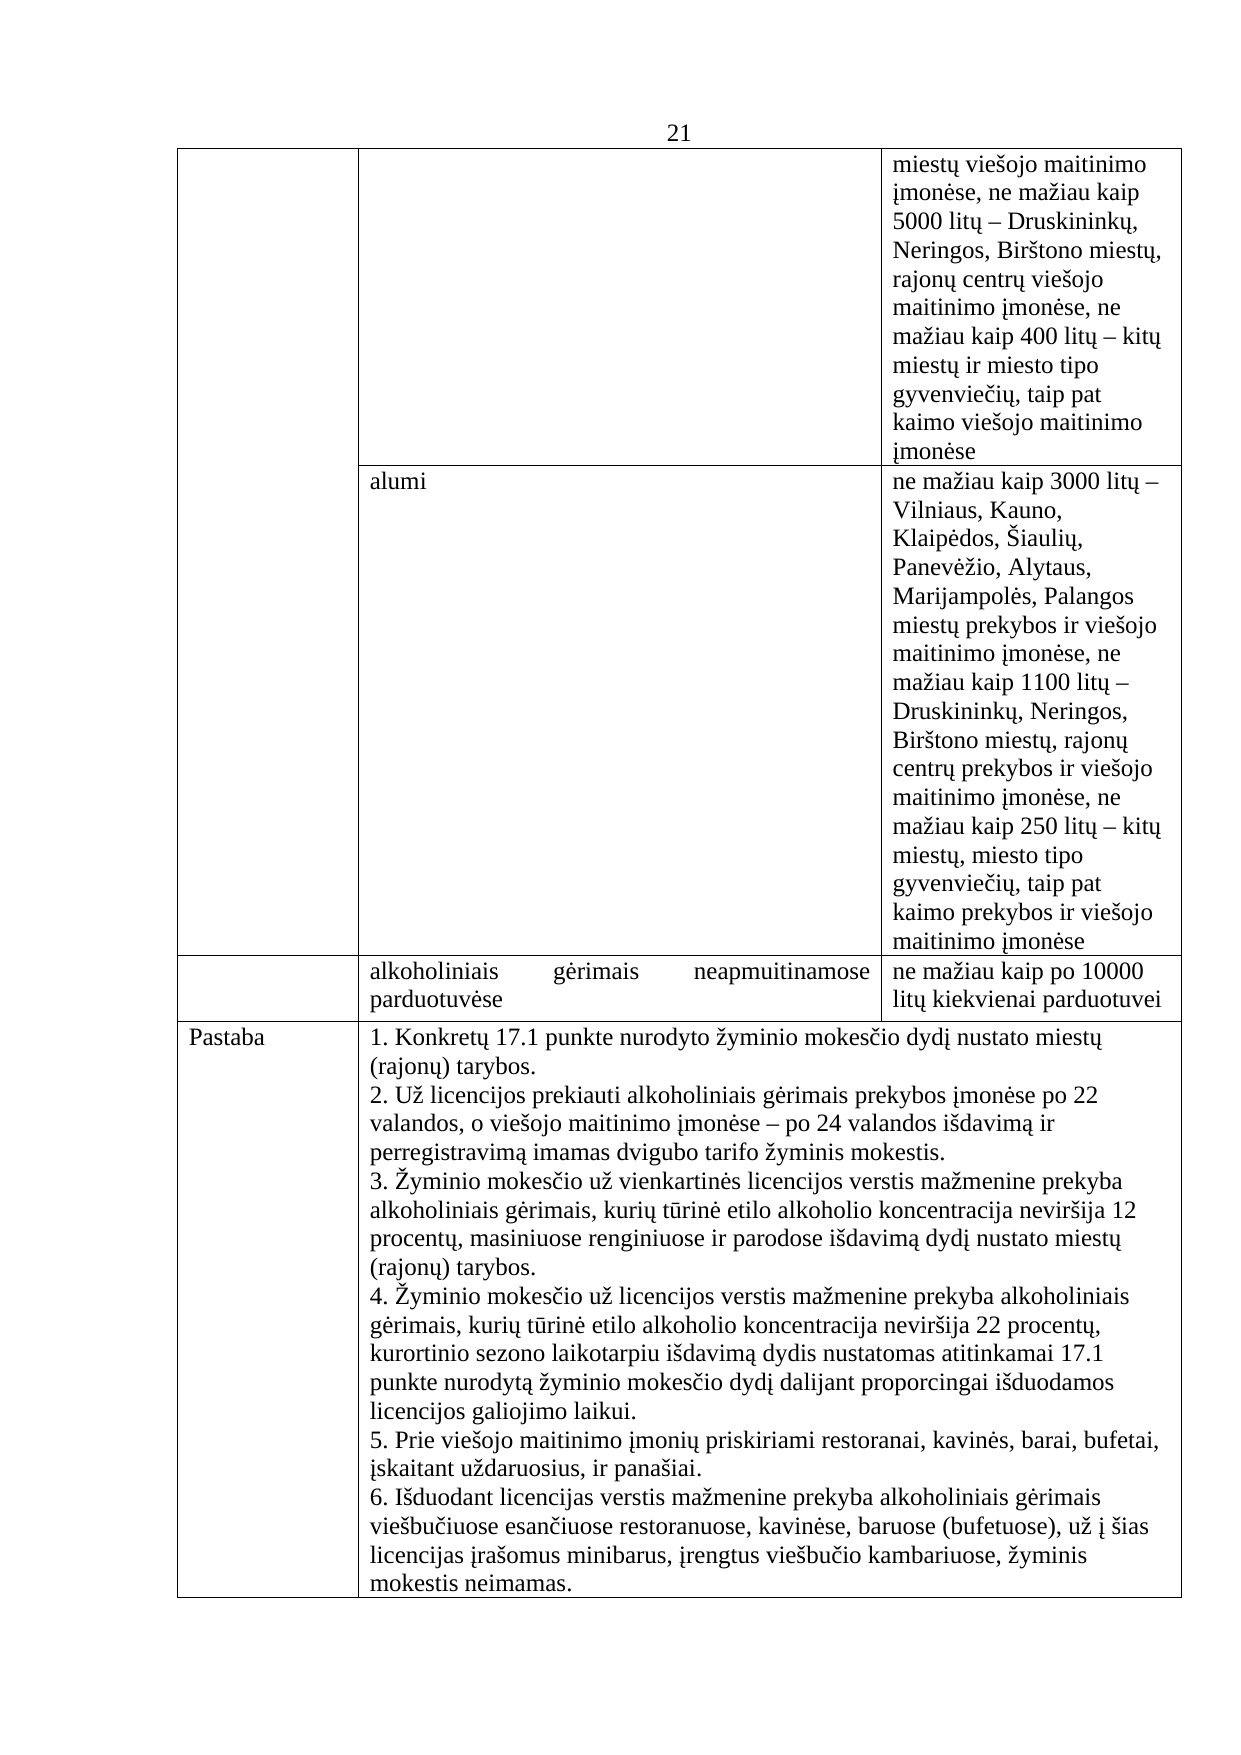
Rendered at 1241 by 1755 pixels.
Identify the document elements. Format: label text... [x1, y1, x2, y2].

table_cell [359, 149, 881, 465]
table_cell ne mažiau kaip 3000 litų – Vilniaus, Kauno, Klaipėdos, Šiaulių, Panevėžio, Alytaus, Marijampolės, Palangos miestų prekybos ir viešojo maitinimo įmonėse, ne mažiau kaip 1100 litų – Druskininkų, Neringos, Birštono miestų, rajonų centrų prekybos ir viešojo maitinimo įmonėse, ne mažiau kaip 250 litų – kitų miestų, miesto tipo gyvenviečių, taip pat kaimo prekybos ir viešojo maitinimo įmonėse [882, 466, 1181, 955]
table_cell miestų viešojo maitinimo įmonėse, ne mažiau kaip 5000 litų – Druskininkų, Neringos, Birštono miestų, rajonų centrų viešojo maitinimo įmonėse, ne mažiau kaip 400 litų – kitų miestų ir miesto tipo gyvenviečių, taip pat kaimo viešojo maitinimo įmonėse [882, 149, 1181, 465]
table_cell alkoholiniais gėrimais neapmuitinamose parduotuvėse [359, 956, 881, 1021]
table_cell Pastaba [178, 1022, 358, 1597]
table_cell [178, 149, 358, 955]
table_cell 1. Konkretų 17.1 punkte nurodyto žyminio mokesčio dydį nustato miestų (rajonų) tarybos. 2. Už licencijos prekiauti alkoholiniais gėrimais prekybos įmonėse po 22 valandos, o viešojo maitinimo įmonėse – po 24 valandos išdavimą ir perregistravimą imamas dvigubo tarifo žyminis mokestis. 3. Žyminio mokesčio už vienkartinės licencijos verstis mažmenine prekyba alkoholiniais gėrimais, kurių tūrinė etilo alkoholio koncentracija neviršija 12 procentų, masiniuose renginiuose ir parodose išdavimą dydį nustato miestų (rajonų) tarybos. 4. Žyminio mokesčio už licencijos verstis mažmenine prekyba alkoholiniais gėrimais, kurių tūrinė etilo alkoholio koncentracija neviršija 22 procentų, kurortinio sezono laikotarpiu išdavimą dydis nustatomas atitinkamai 17.1 punkte nurodytą žyminio mokesčio dydį dalijant proporcingai išduodamos licencijos galiojimo laikui. 5. Prie viešojo maitinimo įmonių priskiriami restoranai, kavinės, barai, bufetai, įskaitant uždaruosius, ir panašiai. 6. Išduodant licencijas verstis mažmenine prekyba alkoholiniais gėrimais viešbučiuose esančiuose restoranuose, kavinėse, baruose (bufetuose), už į šias licencijas įrašomus minibarus, įrengtus viešbučio kambariuose, žyminis mokestis neimamas. [359, 1022, 1181, 1597]
table_cell [178, 956, 358, 1021]
table_cell alumi [359, 466, 881, 955]
table_cell ne mažiau kaip po 10000 litų kiekvienai parduotuvei [882, 956, 1181, 1021]
